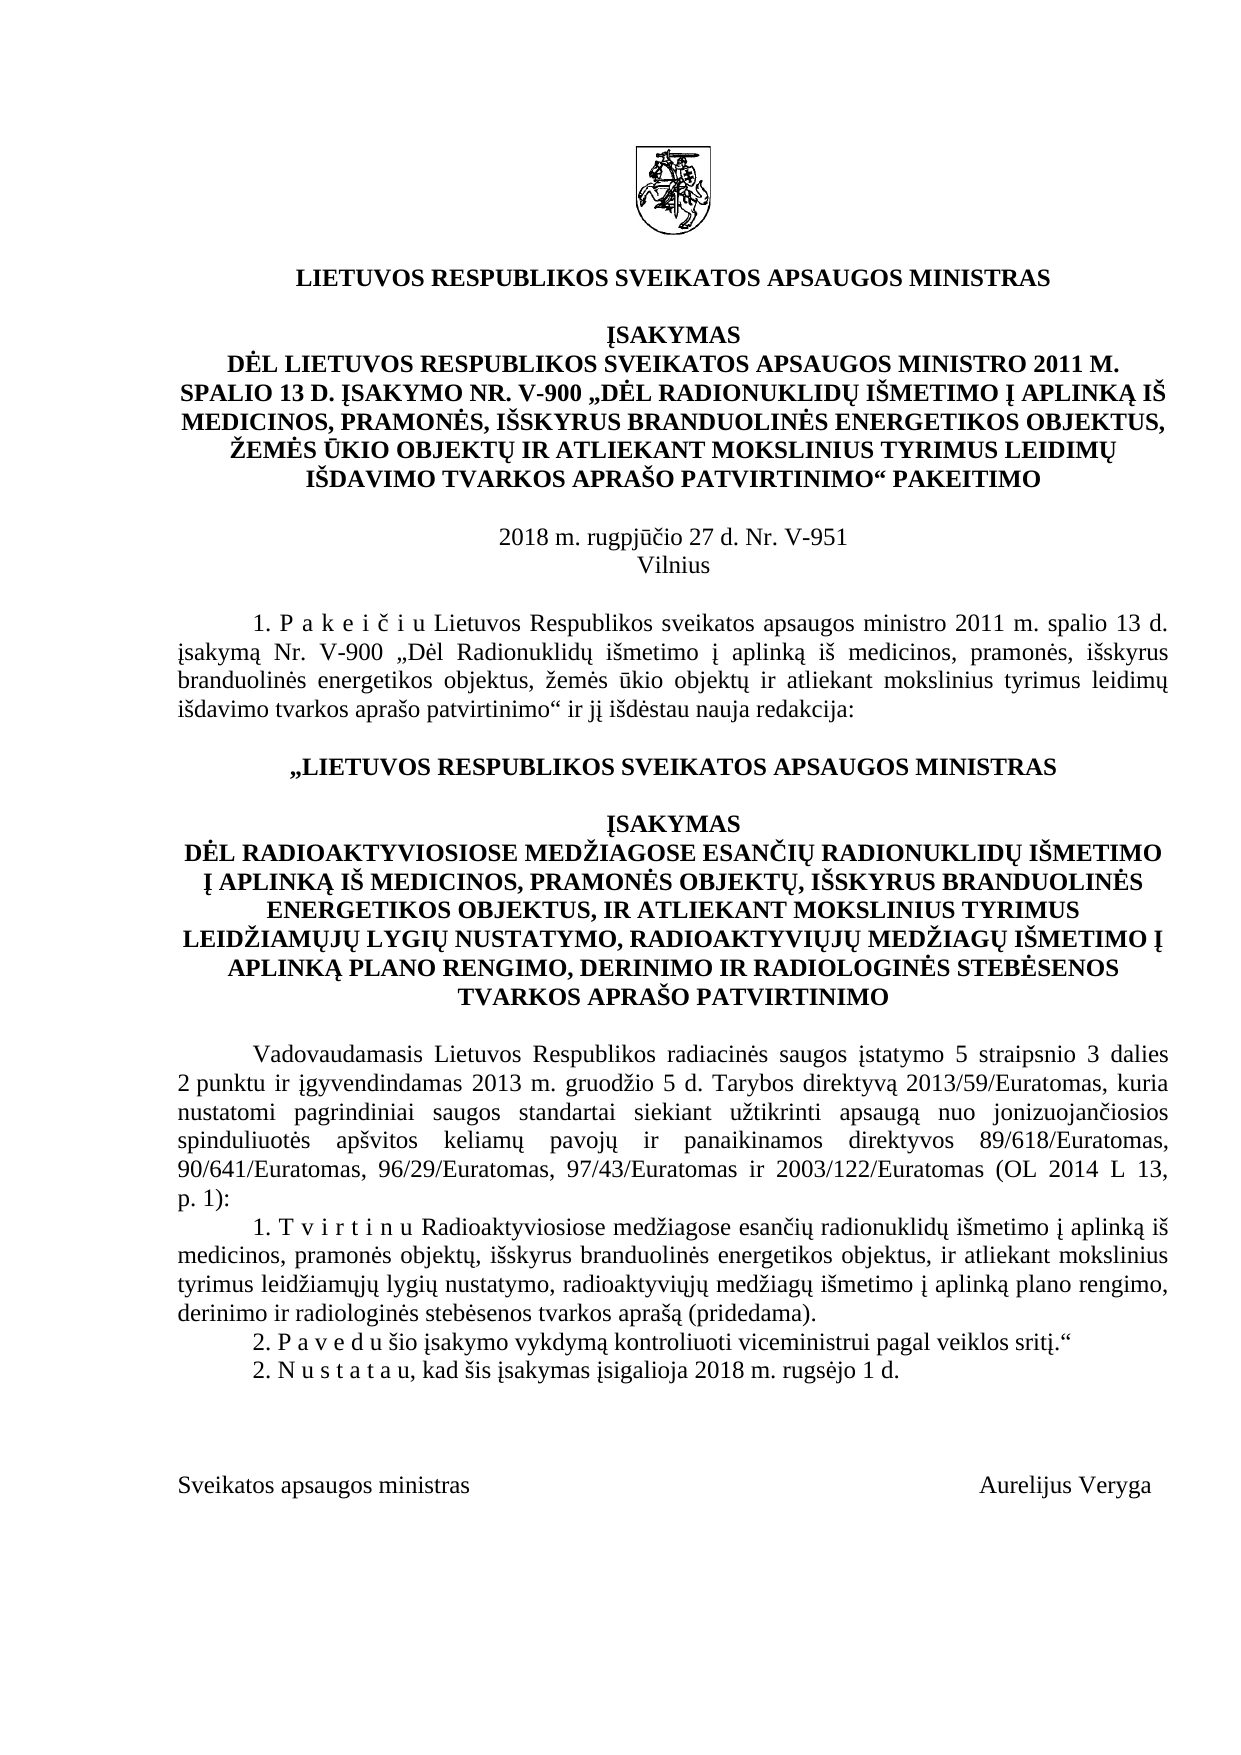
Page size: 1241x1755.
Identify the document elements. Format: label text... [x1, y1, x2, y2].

text „Lietuvos Respublikos sveikatos apsaugos ministrAS [177, 752, 1169, 781]
text DĖL RADIOaktyvioSIOse medžiagose esančių radionuklidų IŠMETIMO Į APLINKĄ IŠ MEDICINOS, PRAMONĖS OBJEKTŲ, IŠSKYRUS BRANDUOLINĖS ENERGETIKOS OBJEKTUS, IR ATLIEKANT MOKSLINIUS TYRIMUS LEIDŽIAMŲJŲ LYGIŲ NUSTATYMO, RADIOaktyviųjų medžiagų išMETImO Į APLINKĄ plano RENGIMO, DERINIMO ir RADIOLOGINĖS STEBĖSENOS TVARKOS APRAŠO Patvirtinimo [177, 838, 1169, 1011]
text Vilnius [177, 551, 1169, 579]
text 1. P a k e i č i u Lietuvos Respublikos sveikatos apsaugos ministro 2011 m. spalio 13 d. įsakymą Nr. V-900 „Dėl Radionuklidų išmetimo į aplinką iš medicinos, pramonės, išskyrus branduolinės energetikos objektus, žemės ūkio objektų ir atliekant mokslinius tyrimus leidimų išdavimo tvarkos aprašo patvirtinimo“ ir jį išdėstau nauja redakcija: [177, 608, 1169, 723]
text Sveikatos apsaugos ministras Aurelijus Veryga [177, 1471, 1169, 1499]
text ĮSAKYMAS [177, 809, 1169, 838]
text DĖL LIETUVOS RESPUBLIKOS SVEIKATOS APSAUGOS MINISTRO 2011 M. SPALIO 13 D. ĮSAKYMO NR. V-900 „DĖL RADIONUKLIDŲ IŠMETIMO Į APLINKĄ IŠ MEDICINOS, PRAMONĖS, IŠSKYRUS BRANDUOLINĖS ENERGETIKOS OBJEKTUS, ŽEMĖS ŪKIO OBJEKTŲ IR ATLIEKANT MOKSLINIUS TYRIMUS LEIDIMŲ IŠDAVIMO TVARKOS APRAŠO PATVIRTINIMO“ PAKEITIMO [177, 349, 1169, 493]
text 2. N u s t a t a u, kad šis įsakymas įsigalioja 2018 m. rugsėjo 1 d. [177, 1356, 1169, 1384]
text 1. T v i r t i n u Radioaktyviosiose medžiagose esančių radionuklidų išmetimo į aplinką iš medicinos, pramonės objektų, išskyrus branduolinės energetikos objektus, ir atliekant mokslinius tyrimus leidžiamųjų lygių nustatymo, radioaktyviųjų medžiagų išmetimo į aplinką plano rengimo, derinimo ir radiologinės stebėsenos tvarkos aprašą (pridedama). [177, 1212, 1169, 1327]
text 2018 m. rugpjūčio 27 d. Nr. V-951 [177, 522, 1169, 551]
text Lietuvos Respublikos sveikatos apsaugos ministrAS [177, 263, 1169, 292]
text Vadovaudamasis Lietuvos Respublikos radiacinės saugos įstatymo 5 straipsnio 3 dalies 2 punktu ir įgyvendindamas 2013 m. gruodžio 5 d. Tarybos direktyvą 2013/59/Euratomas, kuria nustatomi pagrindiniai saugos standartai siekiant užtikrinti apsaugą nuo jonizuojančiosios spinduliuotės apšvitos keliamų pavojų ir panaikinamos direktyvos 89/618/Euratomas, 90/641/Euratomas, 96/29/Euratomas, 97/43/Euratomas ir 2003/122/Euratomas (OL 2014 L 13, p. 1): [177, 1039, 1169, 1212]
text ĮSAKYMAS [177, 321, 1169, 349]
text 2. P a v e d u šio įsakymo vykdymą kontroliuoti viceministrui pagal veiklos sritį.“ [177, 1327, 1169, 1356]
